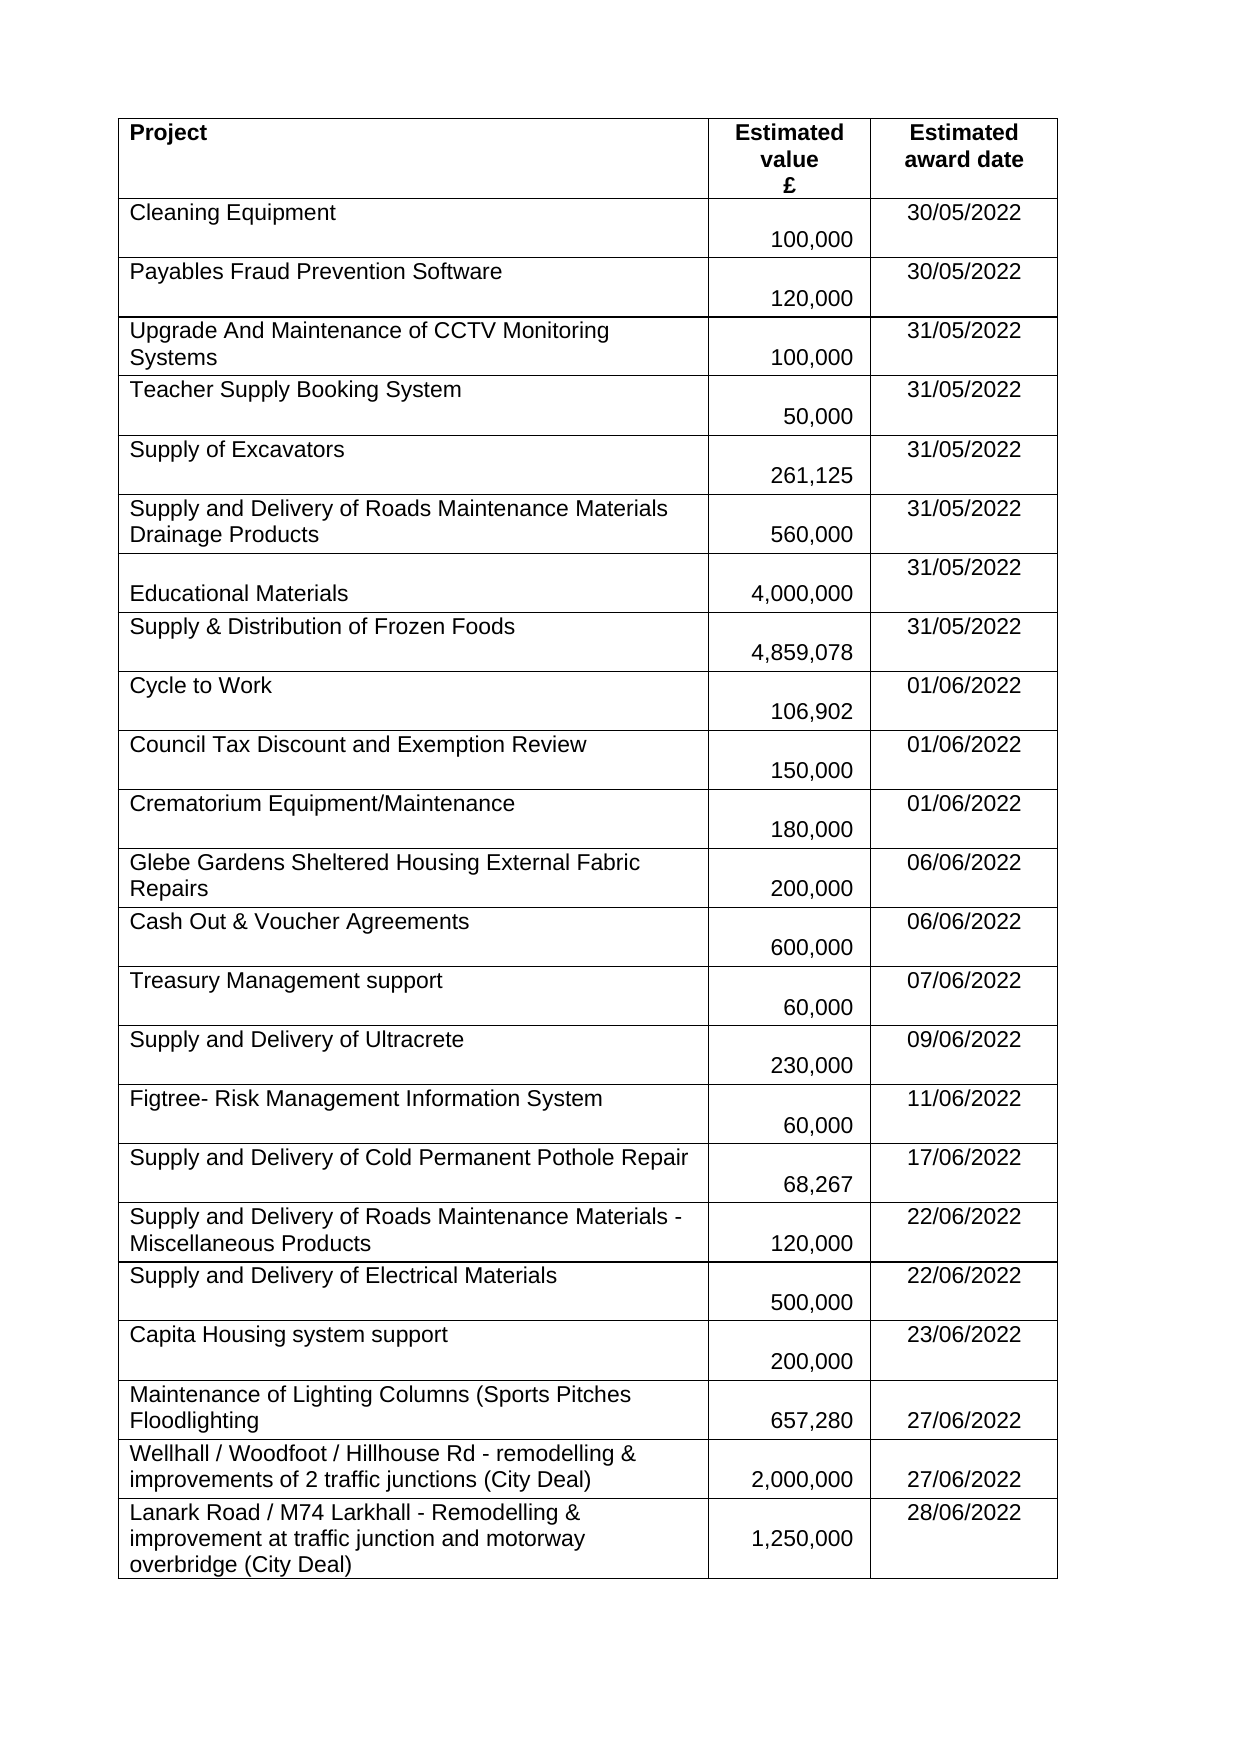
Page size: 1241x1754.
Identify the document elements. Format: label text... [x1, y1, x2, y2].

table_cell Maintenance of Lighting Columns (Sports Pitches Floodlighting [119, 1381, 708, 1438]
table_cell Treasury Management support [119, 967, 708, 1025]
table_cell 100,000 [709, 199, 870, 257]
table_cell Educational Materials [119, 554, 708, 612]
table_cell 31/05/2022 [871, 318, 1057, 375]
table_cell 106,902 [709, 672, 870, 730]
table_cell 06/06/2022 [871, 849, 1057, 907]
table_header Estimated award date [871, 119, 1057, 198]
table_cell 500,000 [709, 1263, 870, 1320]
table_cell 1,250,000 [709, 1499, 870, 1578]
table_cell 200,000 [709, 849, 870, 907]
table_cell 600,000 [709, 908, 870, 966]
table_cell 01/06/2022 [871, 790, 1057, 848]
table_cell 150,000 [709, 731, 870, 789]
table_cell 560,000 [709, 495, 870, 553]
table_cell Payables Fraud Prevention Software [119, 258, 708, 316]
table_cell 180,000 [709, 790, 870, 848]
table_cell 50,000 [709, 376, 870, 434]
table_cell 31/05/2022 [871, 376, 1057, 434]
table_cell Supply and Delivery of Cold Permanent Pothole Repair [119, 1144, 708, 1202]
table_cell 2,000,000 [709, 1440, 870, 1498]
table_header Project [119, 119, 708, 198]
table_cell 17/06/2022 [871, 1144, 1057, 1202]
table_cell 06/06/2022 [871, 908, 1057, 966]
table_cell 261,125 [709, 436, 870, 493]
table_cell 11/06/2022 [871, 1085, 1057, 1143]
table_cell 120,000 [709, 258, 870, 316]
table_cell Lanark Road / M74 Larkhall - Remodelling & improvement at traffic junction and motorway overbridge (City Deal) [119, 1499, 708, 1578]
table_cell 30/05/2022 [871, 199, 1057, 257]
table_cell 60,000 [709, 1085, 870, 1143]
table_cell 68,267 [709, 1144, 870, 1202]
table_cell Supply and Delivery of Roads Maintenance Materials Drainage Products [119, 495, 708, 553]
table_cell Cleaning Equipment [119, 199, 708, 257]
table_cell Council Tax Discount and Exemption Review [119, 731, 708, 789]
table_cell Supply & Distribution of Frozen Foods [119, 613, 708, 671]
table_cell 31/05/2022 [871, 554, 1057, 612]
table_cell 09/06/2022 [871, 1026, 1057, 1084]
table_cell 23/06/2022 [871, 1321, 1057, 1379]
table_cell 31/05/2022 [871, 613, 1057, 671]
table_cell Supply and Delivery of Roads Maintenance Materials - Miscellaneous Products [119, 1203, 708, 1261]
table_cell 27/06/2022 [871, 1440, 1057, 1498]
table_cell Teacher Supply Booking System [119, 376, 708, 434]
table_cell 27/06/2022 [871, 1381, 1057, 1438]
table_cell Supply and Delivery of Ultracrete [119, 1026, 708, 1084]
table_header Estimated value £ [709, 119, 870, 198]
table_cell 31/05/2022 [871, 495, 1057, 553]
table_cell Supply and Delivery of Electrical Materials [119, 1263, 708, 1320]
table_cell 657,280 [709, 1381, 870, 1438]
table_cell Supply of Excavators [119, 436, 708, 493]
table_cell 200,000 [709, 1321, 870, 1379]
table_cell 01/06/2022 [871, 672, 1057, 730]
table_cell 28/06/2022 [871, 1499, 1057, 1578]
table_cell 230,000 [709, 1026, 870, 1084]
table_cell Capita Housing system support [119, 1321, 708, 1379]
table_cell Crematorium Equipment/Maintenance [119, 790, 708, 848]
table_cell Figtree- Risk Management Information System [119, 1085, 708, 1143]
table_cell Glebe Gardens Sheltered Housing External Fabric Repairs [119, 849, 708, 907]
table_cell 22/06/2022 [871, 1263, 1057, 1320]
table_cell 22/06/2022 [871, 1203, 1057, 1261]
table_cell 01/06/2022 [871, 731, 1057, 789]
table_cell Cycle to Work [119, 672, 708, 730]
table_cell 30/05/2022 [871, 258, 1057, 316]
table_cell 60,000 [709, 967, 870, 1025]
table_cell 07/06/2022 [871, 967, 1057, 1025]
table_cell Upgrade And Maintenance of CCTV Monitoring Systems [119, 318, 708, 375]
table_cell 31/05/2022 [871, 436, 1057, 493]
table_cell Wellhall / Woodfoot / Hillhouse Rd - remodelling & improvements of 2 traffic junctions (City Deal) [119, 1440, 708, 1498]
table_cell Cash Out & Voucher Agreements [119, 908, 708, 966]
table_cell 120,000 [709, 1203, 870, 1261]
table_cell 100,000 [709, 318, 870, 375]
table_cell 4,859,078 [709, 613, 870, 671]
table_cell 4,000,000 [709, 554, 870, 612]
